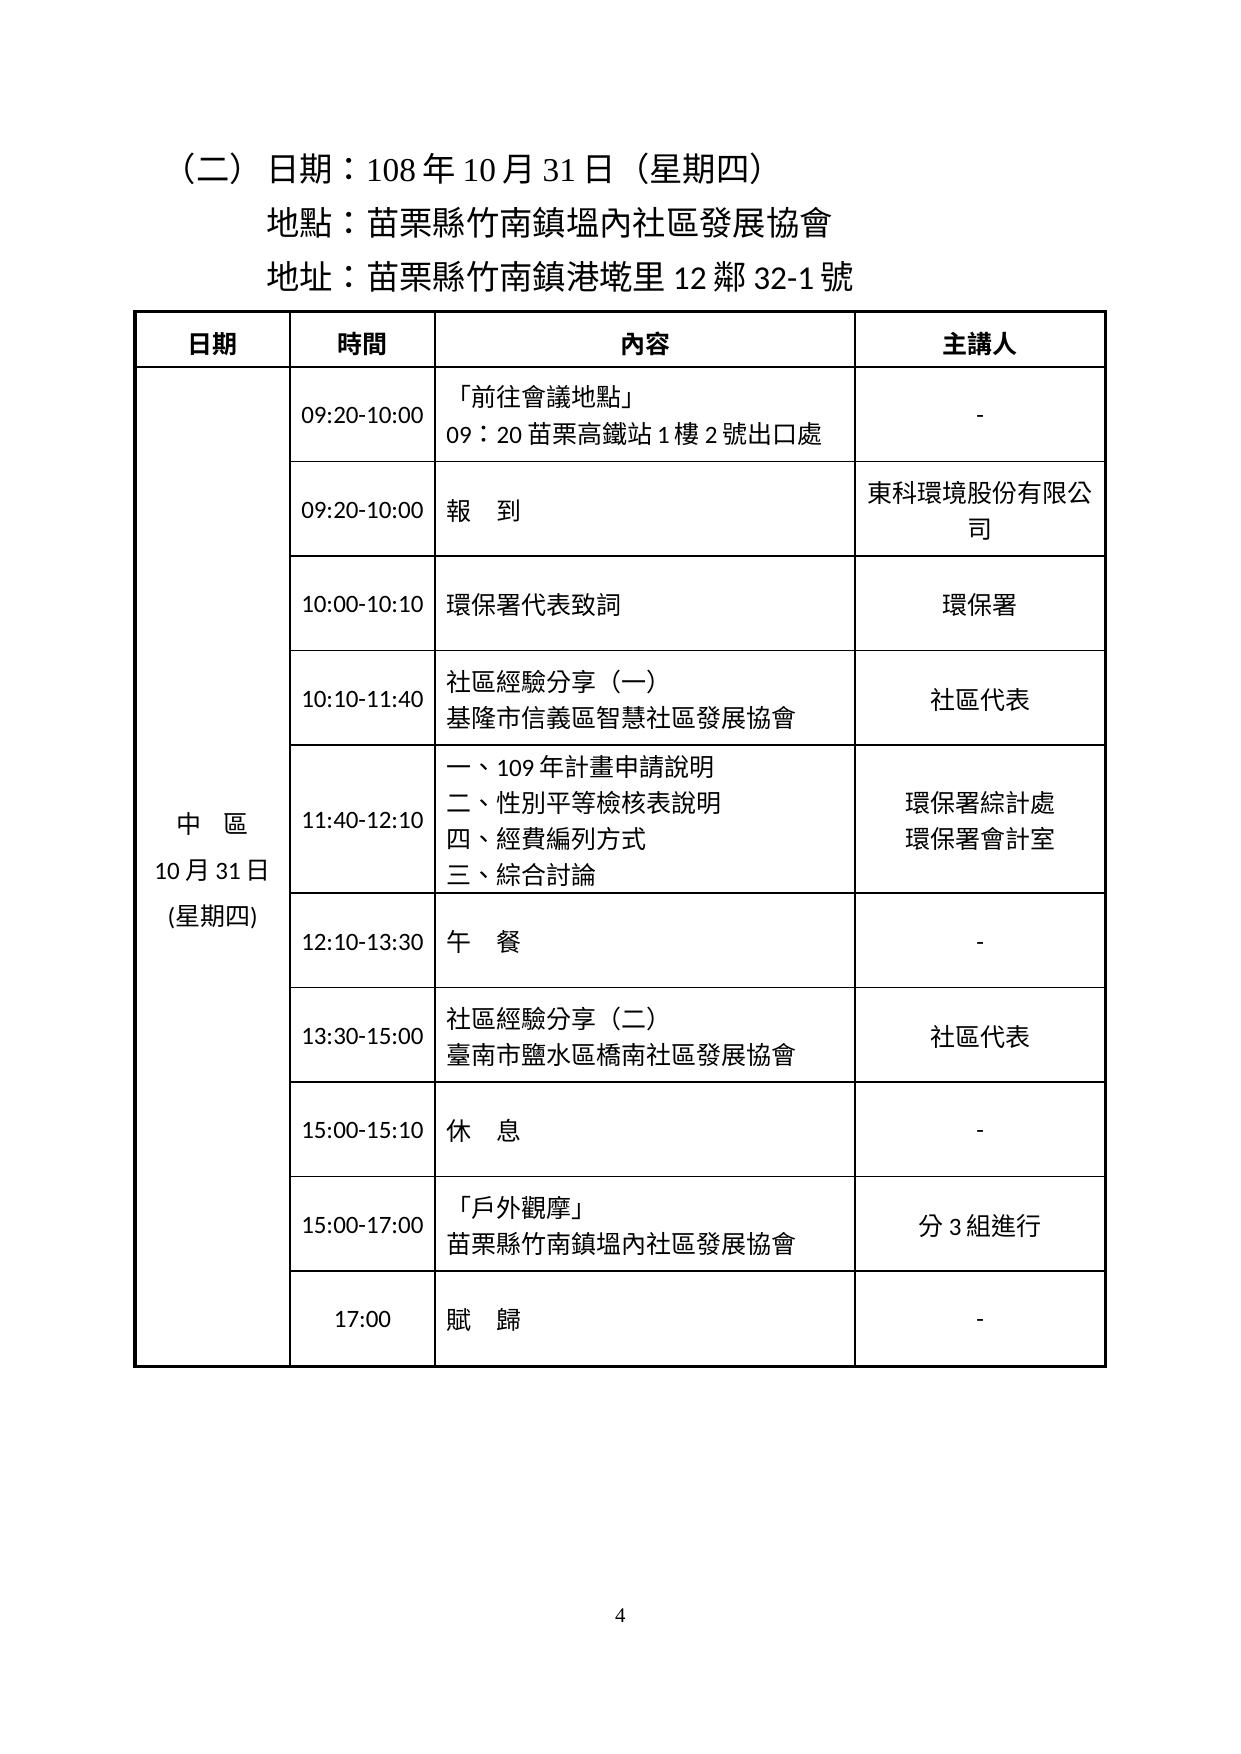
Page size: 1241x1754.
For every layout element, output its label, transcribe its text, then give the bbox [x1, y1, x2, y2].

table_cell 午 餐 [436, 894, 854, 987]
table_cell 「前往會議地點」 09：20苗栗高鐵站1樓2號出口處 [436, 368, 854, 461]
table_cell 分3組進行 [856, 1177, 1104, 1270]
table_cell 賦 歸 [436, 1272, 854, 1364]
table_cell 15:00-15:10 [291, 1083, 434, 1176]
table_header 日期 [137, 313, 289, 366]
table_cell 13:30-15:00 [291, 988, 434, 1081]
text 地址：苗栗縣竹南鎮港墘里12鄰32-1號 [266, 256, 1202, 298]
table_header 時間 [291, 313, 434, 366]
table_cell 中 區 10 月31日 (星期四) [137, 368, 289, 1364]
table_cell 東科環境股份有限公司 [856, 462, 1104, 555]
table_cell 報 到 [436, 462, 854, 555]
table_cell 「戶外觀摩」 苗栗縣竹南鎮塭內社區發展協會 [436, 1177, 854, 1270]
table_cell - [856, 368, 1104, 461]
list 日期：108年10月31日（星期四） [162, 148, 1092, 189]
table_cell 社區經驗分享（二） 臺南市鹽水區橋南社區發展協會 [436, 988, 854, 1081]
table_cell 10:10-11:40 [291, 651, 434, 744]
table_cell 休 息 [436, 1083, 854, 1176]
table_cell - [856, 1083, 1104, 1176]
table_cell - [856, 1272, 1104, 1364]
table_header 主講人 [856, 313, 1104, 366]
table_cell 社區經驗分享（一） 基隆市信義區智慧社區發展協會 [436, 651, 854, 744]
table_cell 社區代表 [856, 988, 1104, 1081]
table_cell 15:00-17:00 [291, 1177, 434, 1270]
table_cell 環保署 [856, 557, 1104, 649]
table_cell 一、109年計畫申請說明 二、性別平等檢核表說明 四、經費編列方式 三、綜合討論 [436, 746, 854, 892]
table_cell 11:40-12:10 [291, 746, 434, 892]
table_cell 環保署綜計處 環保署會計室 [856, 746, 1104, 892]
table_cell 環保署代表致詞 [436, 557, 854, 649]
table_cell - [856, 894, 1104, 987]
text 地點：苗栗縣竹南鎮塭內社區發展協會 [266, 202, 1202, 243]
table_cell 09:20-10:00 [291, 462, 434, 555]
table_cell 12:10-13:30 [291, 894, 434, 987]
table_header 內容 [436, 313, 854, 366]
table_cell 09:20-10:00 [291, 368, 434, 461]
table_cell 10:00-10:10 [291, 557, 434, 649]
table_cell 社區代表 [856, 651, 1104, 744]
table_cell 17:00 [291, 1272, 434, 1364]
